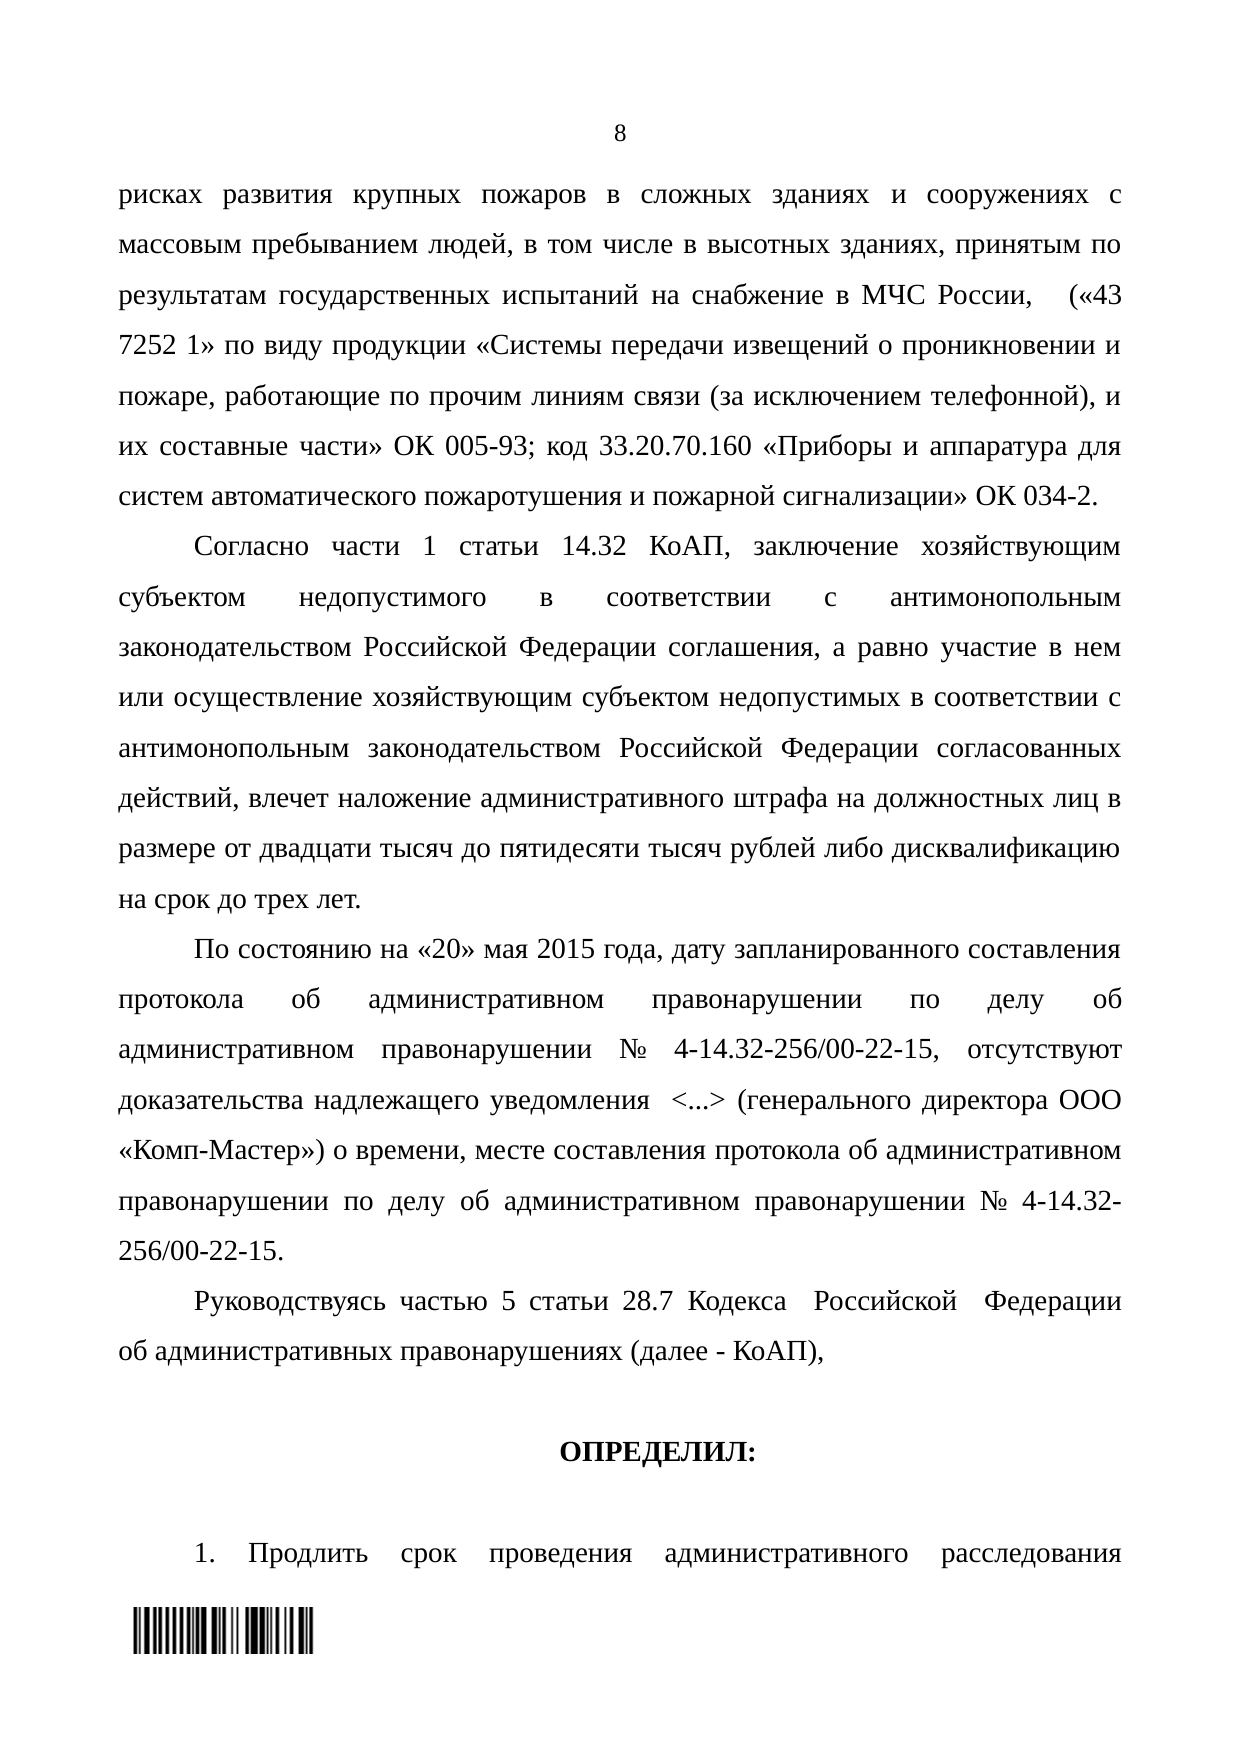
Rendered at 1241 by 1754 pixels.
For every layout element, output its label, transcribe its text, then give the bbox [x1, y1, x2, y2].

text Руководствуясь частью 5 статьи 28.7 Кодекса Российской Федерации об административных правонарушениях (далее - КоАП), [118, 1283, 1122, 1367]
text 1. Продлить срок проведения административного расследования [118, 1535, 1122, 1568]
text Согласно части 1 статьи 14.32 КоАП, заключение хозяйствующим субъектом недопустимого в соответствии с антимонопольным законодательством Российской Федерации соглашения, а равно участие в нем или осуществление хозяйствующим субъектом недопустимых в соответствии с антимонопольным законодательством Российской Федерации согласованных действий, влечет наложение административного штрафа на должностных лиц в размере от двадцати тысяч до пятидесяти тысяч рублей либо дисквалификацию на срок до трех лет. [118, 528, 1122, 914]
text рисках развития крупных пожаров в сложных зданиях и сооружениях с массовым пребыванием людей, в том числе в высотных зданиях, принятым по результатам государственных испытаний на снабжение в МЧС России, («43 7252 1» по виду продукции «Системы передачи извещений о проникновении и пожаре, работающие по прочим линиям связи (за исключением телефонной), и их составные части» ОК 005-93; код 33.20.70.160 «Приборы и аппаратура для систем автоматического пожаротушения и пожарной сигнализации» ОК 034-2. [118, 176, 1122, 512]
picture [118, 1607, 331, 1654]
text По состоянию на «20» мая 2015 года, дату запланированного составления протокола об административном правонарушении по делу об административном правонарушении № 4-14.32-256/00-22-15, отсутствуют доказательства надлежащего уведомления <...> (генерального директора ООО «Комп-Мастер») о времени, месте составления протокола об административном правонарушении по делу об административном правонарушении № 4-14.32-256/00-22-15. [118, 931, 1122, 1266]
text ОПРЕДЕЛИЛ: [118, 1434, 1122, 1468]
